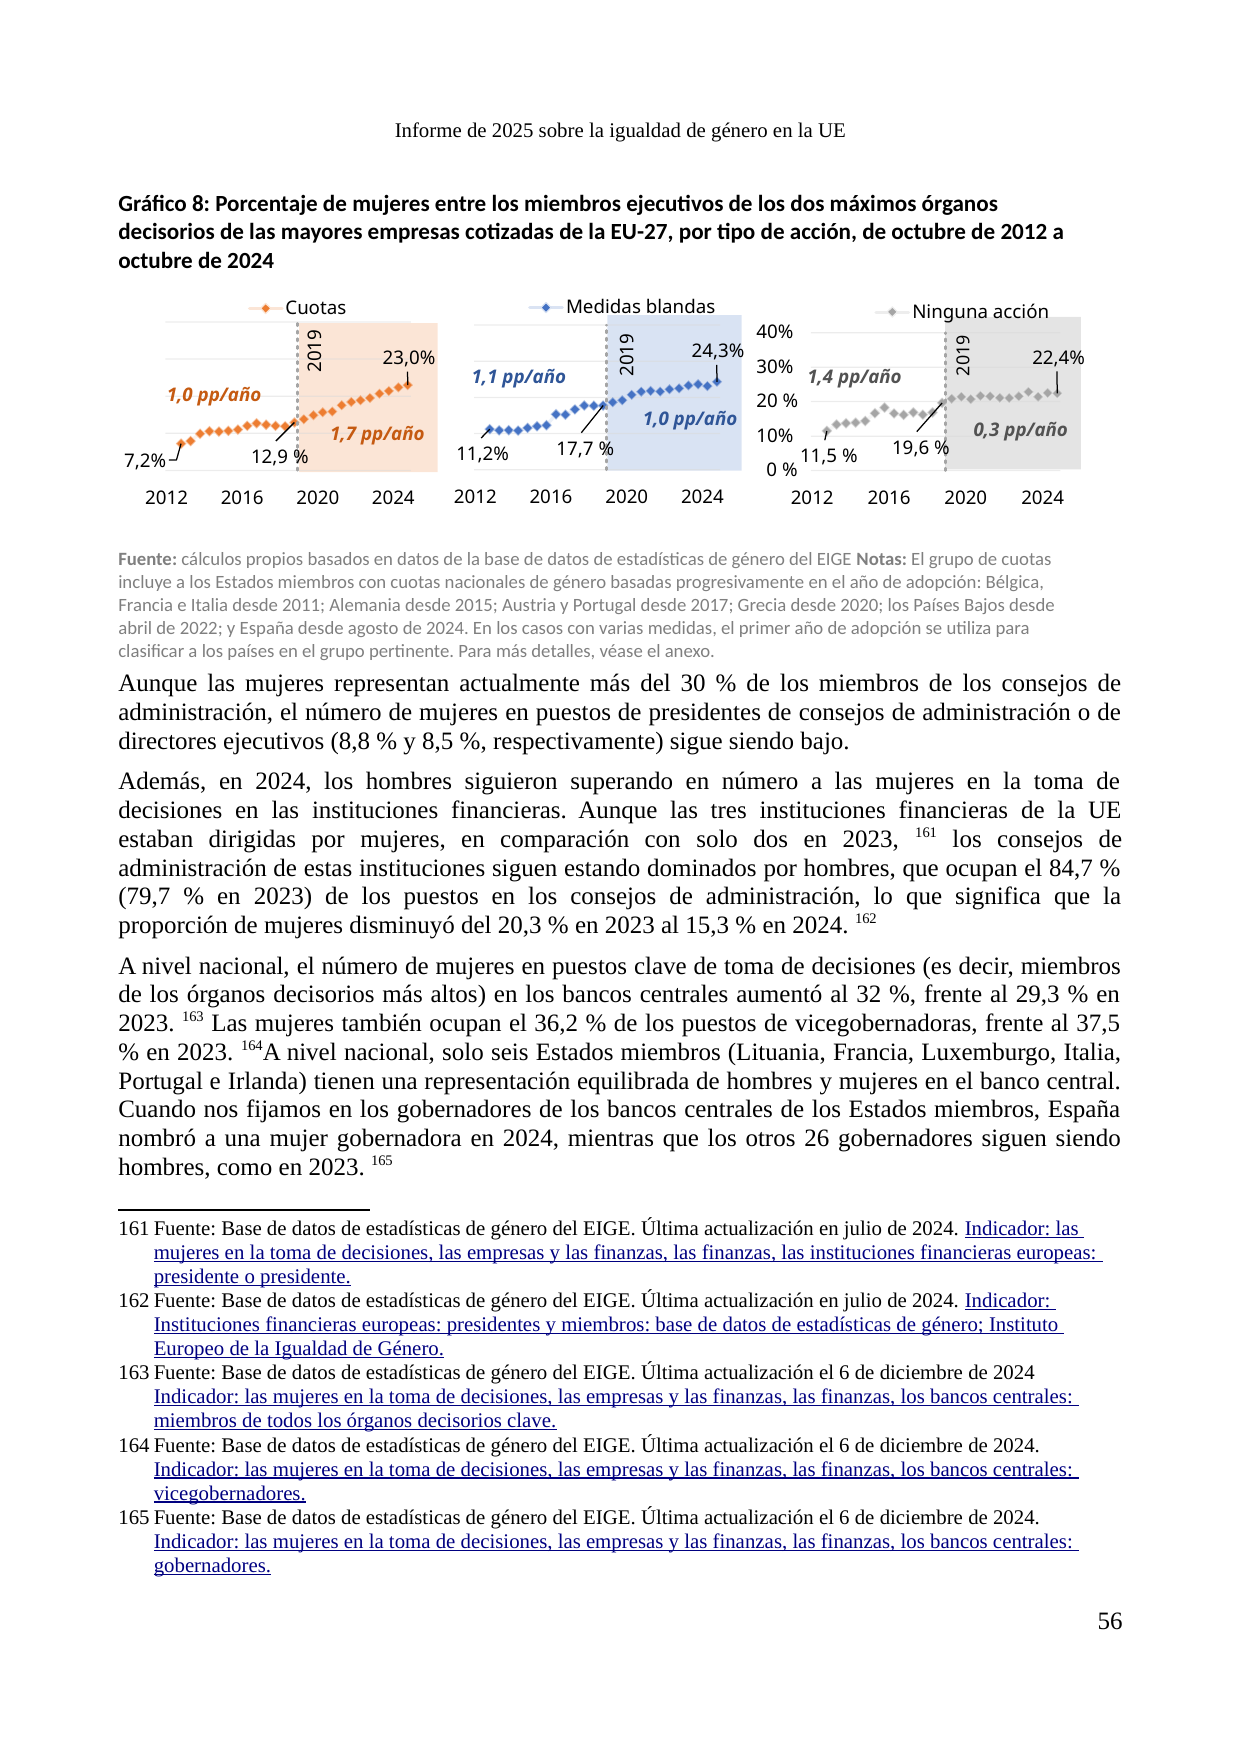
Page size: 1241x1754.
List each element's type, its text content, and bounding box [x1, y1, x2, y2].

text Fuente: Base de datos de estadísticas de género del EIGE. Última actualización en julio de 2024. Indicador: Instituciones financieras europeas: presidentes y miembros: base de datos de estadísticas de género; Instituto Europeo de la Igualdad de Género. [118, 1288, 1122, 1360]
text Aunque las mujeres representan actualmente más del 30 % de los miembros de los consejos de administración, el número de mujeres en puestos de presidentes de consejos de administración o de directores ejecutivos (8,8 % y 8,5 %, respectivamente) sigue siendo bajo. [118, 183, 1122, 754]
text Fuente: Base de datos de estadísticas de género del EIGE. Última actualización el 6 de diciembre de 2024. Indicador: las mujeres en la toma de decisiones, las empresas y las finanzas, las finanzas, los bancos centrales: gobernadores. [118, 1505, 1122, 1577]
text El nuevo Reglamento sobre seguridad general de los productos es aplicable a partir del 13 de diciembre de 2024. Refuerza las normas de seguridad para los productos vendidos tanto fuera de línea como en línea y especifica que las diferencias de género deben tenerse en cuenta en la evaluación de riesgos de los productos y en las actividades de normalización. La Comisión apoya a todas las partes interesadas en la aplicación de este nuevo Reglamento. [607, 315, 742, 471]
text Fuente: Base de datos de estadísticas de género del EIGE. Última actualización en julio de 2024. Indicador: las mujeres en la toma de decisiones, las empresas y las finanzas, las finanzas, las instituciones financieras europeas: presidente o presidente. [118, 1216, 1122, 1288]
text A nivel nacional, el número de mujeres en puestos clave de toma de decisiones (es decir, miembros de los órganos decisorios más altos) en los bancos centrales aumentó al 32 %, frente al 29,3 % en 2023. Las mujeres también ocupan el 36,2 % de los puestos de vicegobernadoras, frente al 37,5 % en 2023. A nivel nacional, solo seis Estados miembros (Lituania, Francia, Luxemburgo, Italia, Portugal e Irlanda) tienen una representación equilibrada de hombres y mujeres en el banco central. Cuando nos fijamos en los gobernadores de los bancos centrales de los Estados miembros, España nombró a una mujer gobernadora en 2024, mientras que los otros 26 gobernadores siguen siendo hombres, como en 2023. [118, 951, 1122, 1181]
text Además, en 2024, los hombres siguieron superando en número a las mujeres en la toma de decisiones en las instituciones financieras. Aunque las tres instituciones financieras de la UE estaban dirigidas por mujeres, en comparación con solo dos en 2023, los consejos de administración de estas instituciones siguen estando dominados por hombres, que ocupan el 84,7 % (79,7 % en 2023) de los puestos en los consejos de administración, lo que significa que la proporción de mujeres disminuyó del 20,3 % en 2023 al 15,3 % en 2024. [118, 766, 1122, 939]
text Fuente: Base de datos de estadísticas de género del EIGE. Última actualización el 6 de diciembre de 2024. Indicador: las mujeres en la toma de decisiones, las empresas y las finanzas, las finanzas, los bancos centrales: vicegobernadores. [118, 1432, 1122, 1505]
text Fuente: Base de datos de estadísticas de género del EIGE. Última actualización el 6 de diciembre de 2024 Indicador: las mujeres en la toma de decisiones, las empresas y las finanzas, las finanzas, los bancos centrales: miembros de todos los órganos decisorios clave. [118, 1360, 1122, 1432]
